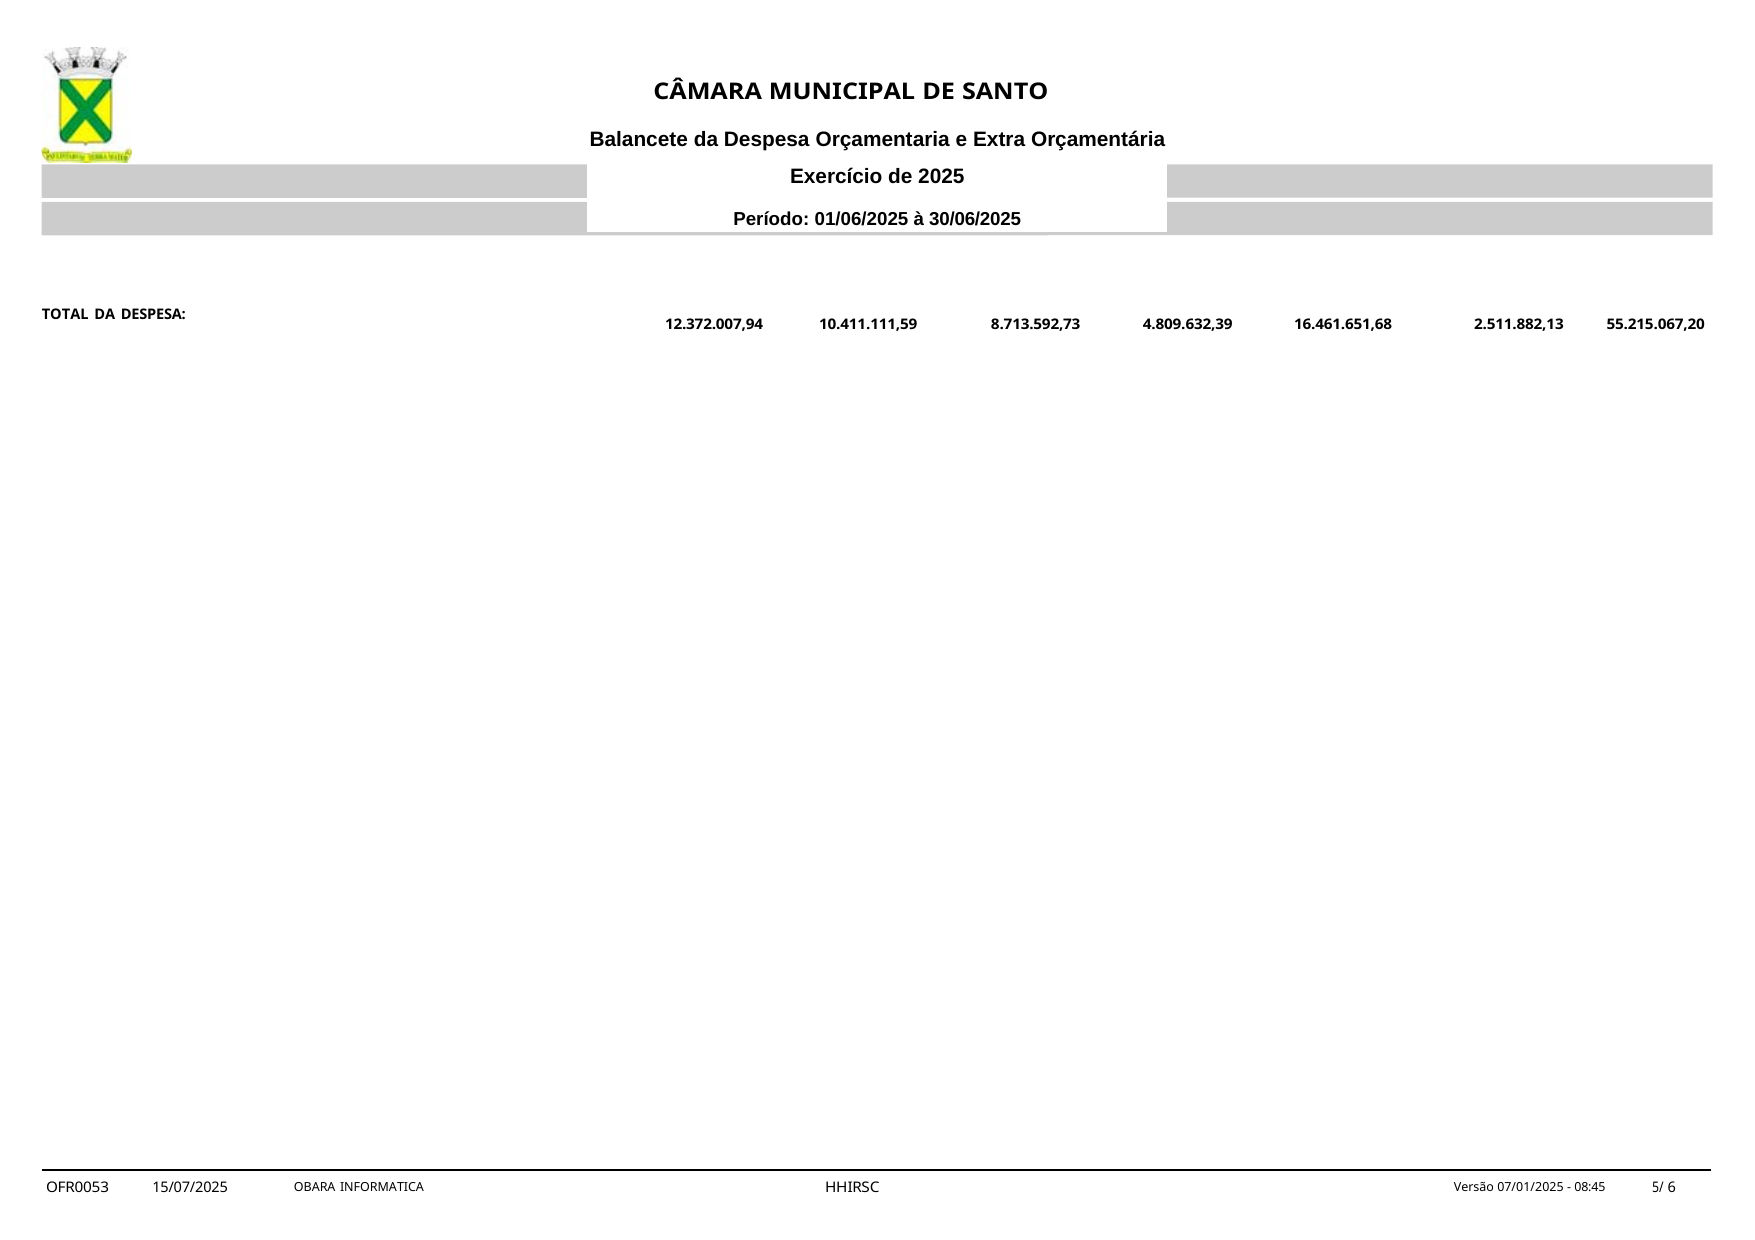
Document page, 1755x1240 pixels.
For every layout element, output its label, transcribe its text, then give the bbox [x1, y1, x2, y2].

text TOTAL DA DESPESA: [42, 304, 196, 323]
text 55.215.067,20 [1606, 314, 1725, 334]
text 2.511.882,13 [1474, 314, 1575, 334]
text 12.372.007,94 [665, 314, 775, 334]
text 10.411.111,59 8.713.592,73 4.809.632,39 16.461.651,68 [819, 314, 1404, 334]
